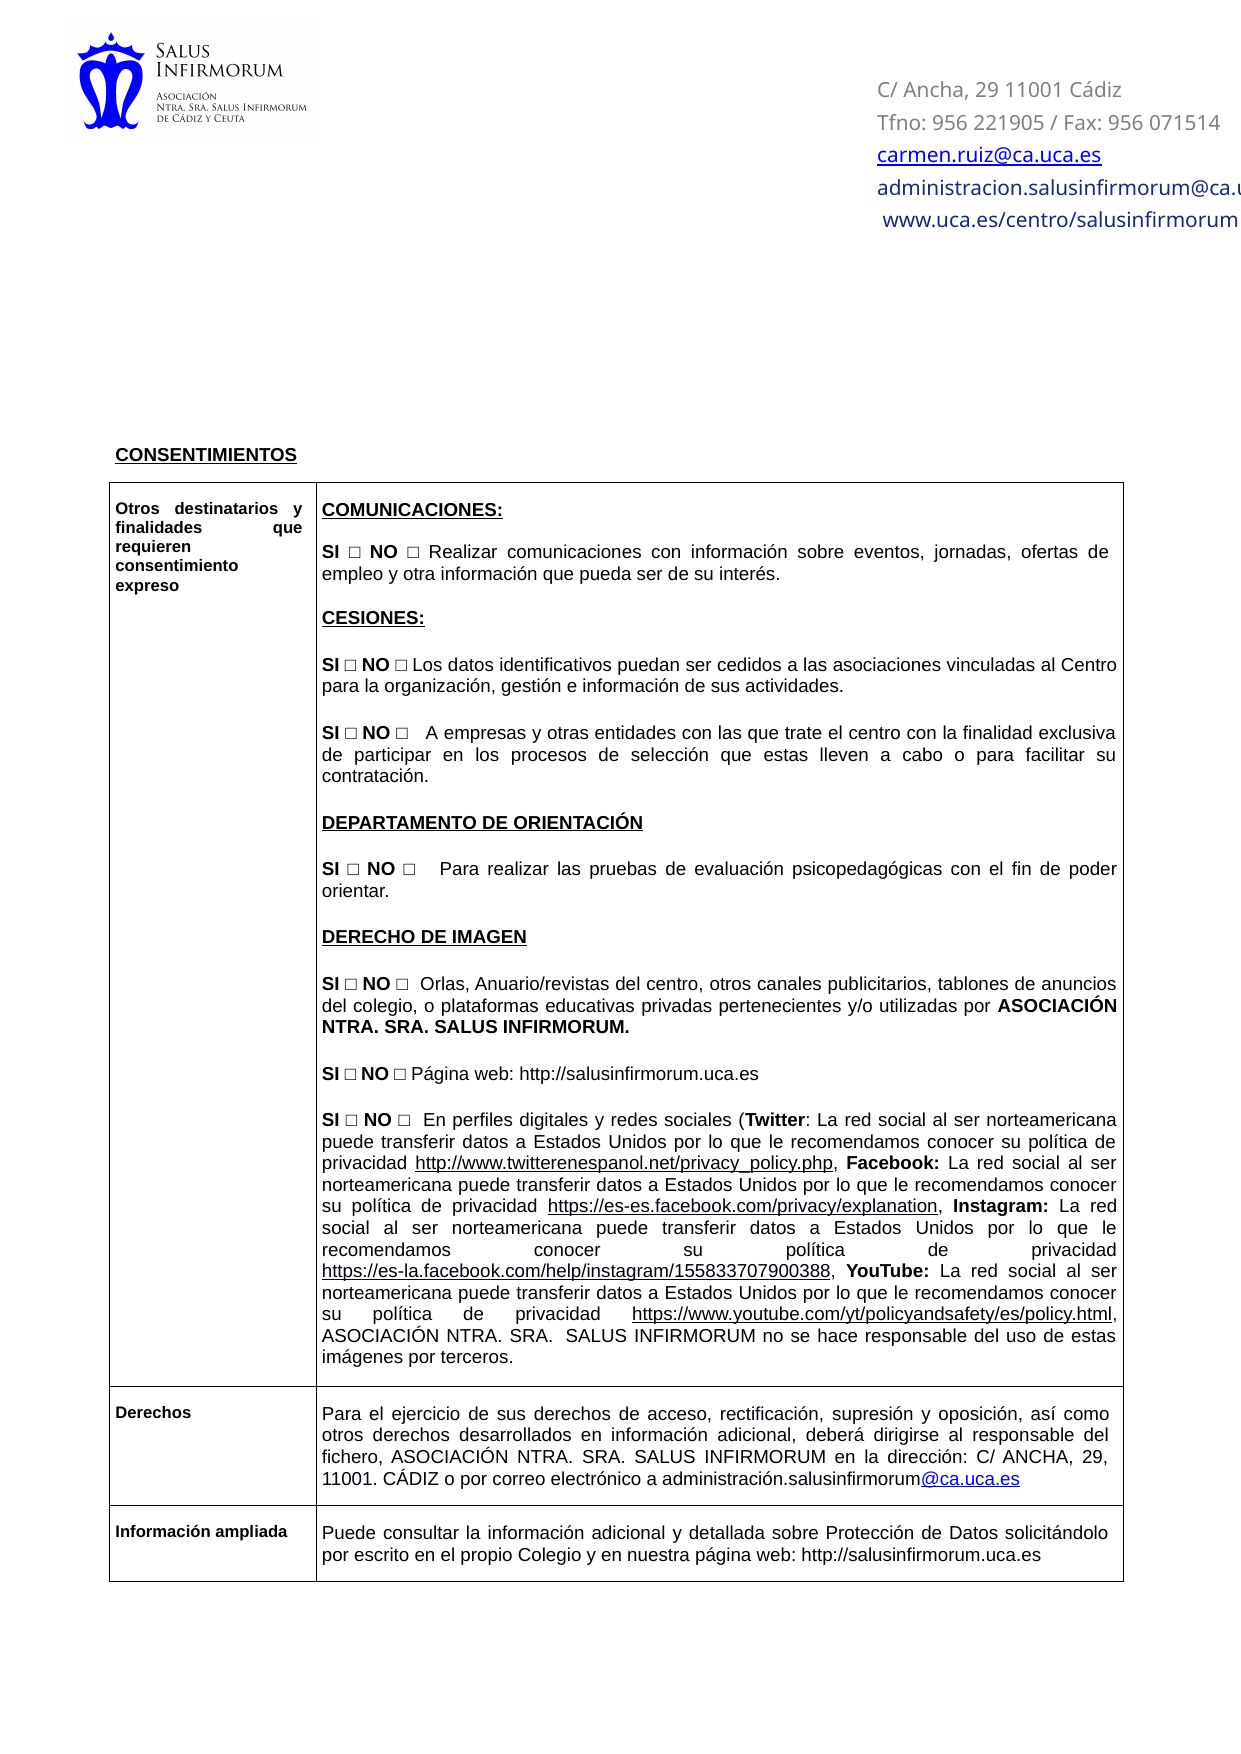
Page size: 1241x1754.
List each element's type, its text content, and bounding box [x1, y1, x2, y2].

table_cell [316, 428, 1123, 482]
table_cell [316, 374, 1123, 428]
table_cell [109, 374, 316, 428]
table_cell Derechos [110, 1387, 316, 1505]
table_cell Otros destinatarios y finalidades que requieren consentimiento expreso [110, 483, 316, 1386]
table_cell [109, 278, 316, 374]
table_cell [316, 278, 1123, 374]
table_cell CONSENTIMIENTOS [109, 428, 316, 482]
table_cell COMUNICACIONES: SI □ NO □ Realizar comunicaciones con información sobre eventos, jornadas, ofertas de empleo y otra información que pueda ser de su interés. CESIONES: SI □ NO □ Los datos identificativos puedan ser cedidos a las asociaciones vinculadas al Centro para la organización, gestión e información de sus actividades. SI □ NO □ A empresas y otras entidades con las que trate el centro con la finalidad exclusiva de participar en los procesos de selección que estas lleven a cabo o para facilitar su contratación. DEPARTAMENTO DE ORIENTACIÓN SI □ NO □ Para realizar las pruebas de evaluación psicopedagógicas con el fin de poder orientar. DERECHO DE IMAGEN SI □ NO □ Orlas, Anuario/revistas del centro, otros canales publicitarios, tablones de anuncios del colegio, o plataformas educativas privadas pertenecientes y/o utilizadas por ASOCIACIÓN NTRA. SRA. SALUS INFIRMORUM. SI □ NO □ Página web: http://salusinfirmorum.uca.es SI □ NO □ En perfiles digitales y redes sociales (Twitter: La red social al ser norteamericana puede transferir datos a Estados Unidos por lo que le recomendamos conocer su política de privacidad http://www.twitterenespanol.net/privacy_policy.php, Facebook: La red social al ser norteamericana puede transferir datos a Estados Unidos por lo que le recomendamos conocer su política de privacidad https://es-es.facebook.com/privacy/explanation, Instagram: La red social al ser norteamericana puede transferir datos a Estados Unidos por lo que le recomendamos conocer su política de privacidad https://es-la.facebook.com/help/instagram/155833707900388, YouTube: La red social al ser norteamericana puede transferir datos a Estados Unidos por lo que le recomendamos conocer su política de privacidad https://www.youtube.com/yt/policyandsafety/es/policy.html, ASOCIACIÓN NTRA. SRA. SALUS INFIRMORUM no se hace responsable del uso de estas imágenes por terceros. [317, 483, 1123, 1386]
table_cell Para el ejercicio de sus derechos de acceso, rectificación, supresión y oposición, así como otros derechos desarrollados en información adicional, deberá dirigirse al responsable del fichero, ASOCIACIÓN NTRA. SRA. SALUS INFIRMORUM en la dirección: C/ ANCHA, 29, 11001. CÁDIZ o por correo electrónico a administración.salusinfirmorum@ca.uca.es [317, 1387, 1123, 1505]
table_cell Puede consultar la información adicional y detallada sobre Protección de Datos solicitándolo por escrito en el propio Colegio y en nuestra página web: http://salusinfirmorum.uca.es [317, 1506, 1123, 1581]
table_cell Información ampliada [110, 1506, 316, 1581]
